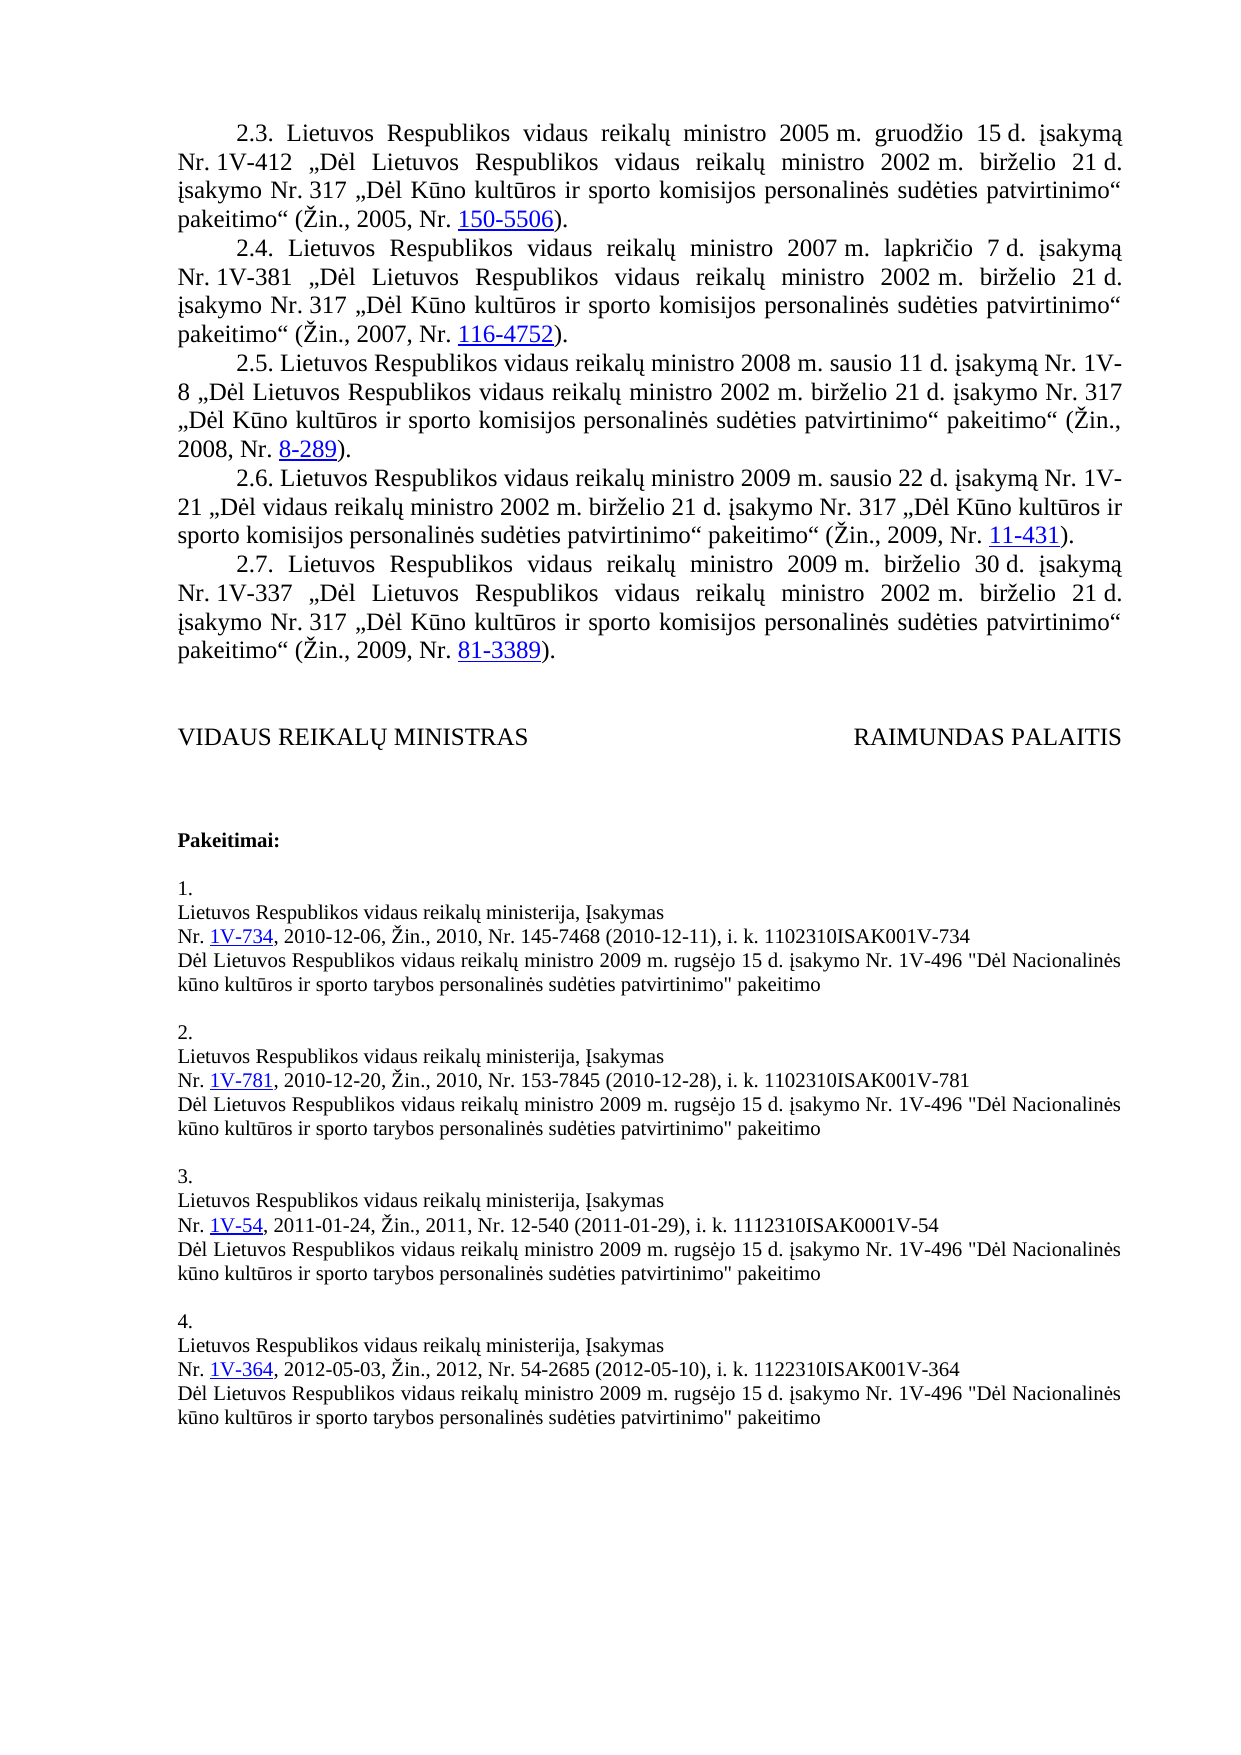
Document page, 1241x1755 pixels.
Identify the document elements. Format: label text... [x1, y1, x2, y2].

text Dėl Lietuvos Respublikos vidaus reikalų ministro 2009 m. rugsėjo 15 d. įsakymo Nr. 1V-496 "Dėl Nacionalinės kūno kultūros ir sporto tarybos personalinės sudėties patvirtinimo" pakeitimo [177, 1092, 1122, 1140]
text 2. [177, 1020, 1122, 1044]
text 1. [177, 876, 1122, 900]
text 2.5. Lietuvos Respublikos vidaus reikalų ministro 2008 m. sausio 11 d. įsakymą Nr. 1V-8 „Dėl Lietuvos Respublikos vidaus reikalų ministro 2002 m. birželio 21 d. įsakymo Nr. 317 „Dėl Kūno kultūros ir sporto komisijos personalinės sudėties patvirtinimo“ pakeitimo“ (Žin., 2008, Nr. 8-289). [177, 348, 1122, 463]
text 2.4. Lietuvos Respublikos vidaus reikalų ministro 2007 m. lapkričio 7 d. įsakymą Nr. 1V-381 „Dėl Lietuvos Respublikos vidaus reikalų ministro 2002 m. birželio 21 d. įsakymo Nr. 317 „Dėl Kūno kultūros ir sporto komisijos personalinės sudėties patvirtinimo“ pakeitimo“ (Žin., 2007, Nr. 116-4752). [177, 233, 1122, 348]
text 2.6. Lietuvos Respublikos vidaus reikalų ministro 2009 m. sausio 22 d. įsakymą Nr. 1V-21 „Dėl vidaus reikalų ministro 2002 m. birželio 21 d. įsakymo Nr. 317 „Dėl Kūno kultūros ir sporto komisijos personalinės sudėties patvirtinimo“ pakeitimo“ (Žin., 2009, Nr. 11-431). [177, 463, 1122, 549]
text 4. [177, 1309, 1122, 1333]
text Nr. 1V-54, 2011-01-24, Žin., 2011, Nr. 12-540 (2011-01-29), i. k. 1112310ISAK0001V-54 [177, 1212, 1122, 1237]
text Lietuvos Respublikos vidaus reikalų ministerija, Įsakymas [177, 1188, 1122, 1212]
text 2.3. Lietuvos Respublikos vidaus reikalų ministro 2005 m. gruodžio 15 d. įsakymą Nr. 1V-412 „Dėl Lietuvos Respublikos vidaus reikalų ministro 2002 m. birželio 21 d. įsakymo Nr. 317 „Dėl Kūno kultūros ir sporto komisijos personalinės sudėties patvirtinimo“ pakeitimo“ (Žin., 2005, Nr. 150-5506). [177, 118, 1122, 233]
text Dėl Lietuvos Respublikos vidaus reikalų ministro 2009 m. rugsėjo 15 d. įsakymo Nr. 1V-496 "Dėl Nacionalinės kūno kultūros ir sporto tarybos personalinės sudėties patvirtinimo" pakeitimo [177, 948, 1122, 996]
text Nr. 1V-781, 2010-12-20, Žin., 2010, Nr. 153-7845 (2010-12-28), i. k. 1102310ISAK001V-781 [177, 1068, 1122, 1092]
text Nr. 1V-364, 2012-05-03, Žin., 2012, Nr. 54-2685 (2012-05-10), i. k. 1122310ISAK001V-364 [177, 1357, 1122, 1381]
text Nr. 1V-734, 2010-12-06, Žin., 2010, Nr. 145-7468 (2010-12-11), i. k. 1102310ISAK001V-734 [177, 924, 1122, 948]
text 2.7. Lietuvos Respublikos vidaus reikalų ministro 2009 m. birželio 30 d. įsakymą Nr. 1V-337 „Dėl Lietuvos Respublikos vidaus reikalų ministro 2002 m. birželio 21 d. įsakymo Nr. 317 „Dėl Kūno kultūros ir sporto komisijos personalinės sudėties patvirtinimo“ pakeitimo“ (Žin., 2009, Nr. 81-3389). [177, 549, 1122, 664]
text Dėl Lietuvos Respublikos vidaus reikalų ministro 2009 m. rugsėjo 15 d. įsakymo Nr. 1V-496 "Dėl Nacionalinės kūno kultūros ir sporto tarybos personalinės sudėties patvirtinimo" pakeitimo [177, 1237, 1122, 1285]
text Lietuvos Respublikos vidaus reikalų ministerija, Įsakymas [177, 1333, 1122, 1357]
text Lietuvos Respublikos vidaus reikalų ministerija, Įsakymas [177, 1044, 1122, 1068]
text Vidaus reikalų ministras Raimundas Palaitis [177, 722, 1122, 751]
text 3. [177, 1164, 1122, 1188]
text Lietuvos Respublikos vidaus reikalų ministerija, Įsakymas [177, 900, 1122, 924]
text Pakeitimai: [177, 827, 1122, 852]
text Dėl Lietuvos Respublikos vidaus reikalų ministro 2009 m. rugsėjo 15 d. įsakymo Nr. 1V-496 "Dėl Nacionalinės kūno kultūros ir sporto tarybos personalinės sudėties patvirtinimo" pakeitimo [177, 1381, 1122, 1429]
